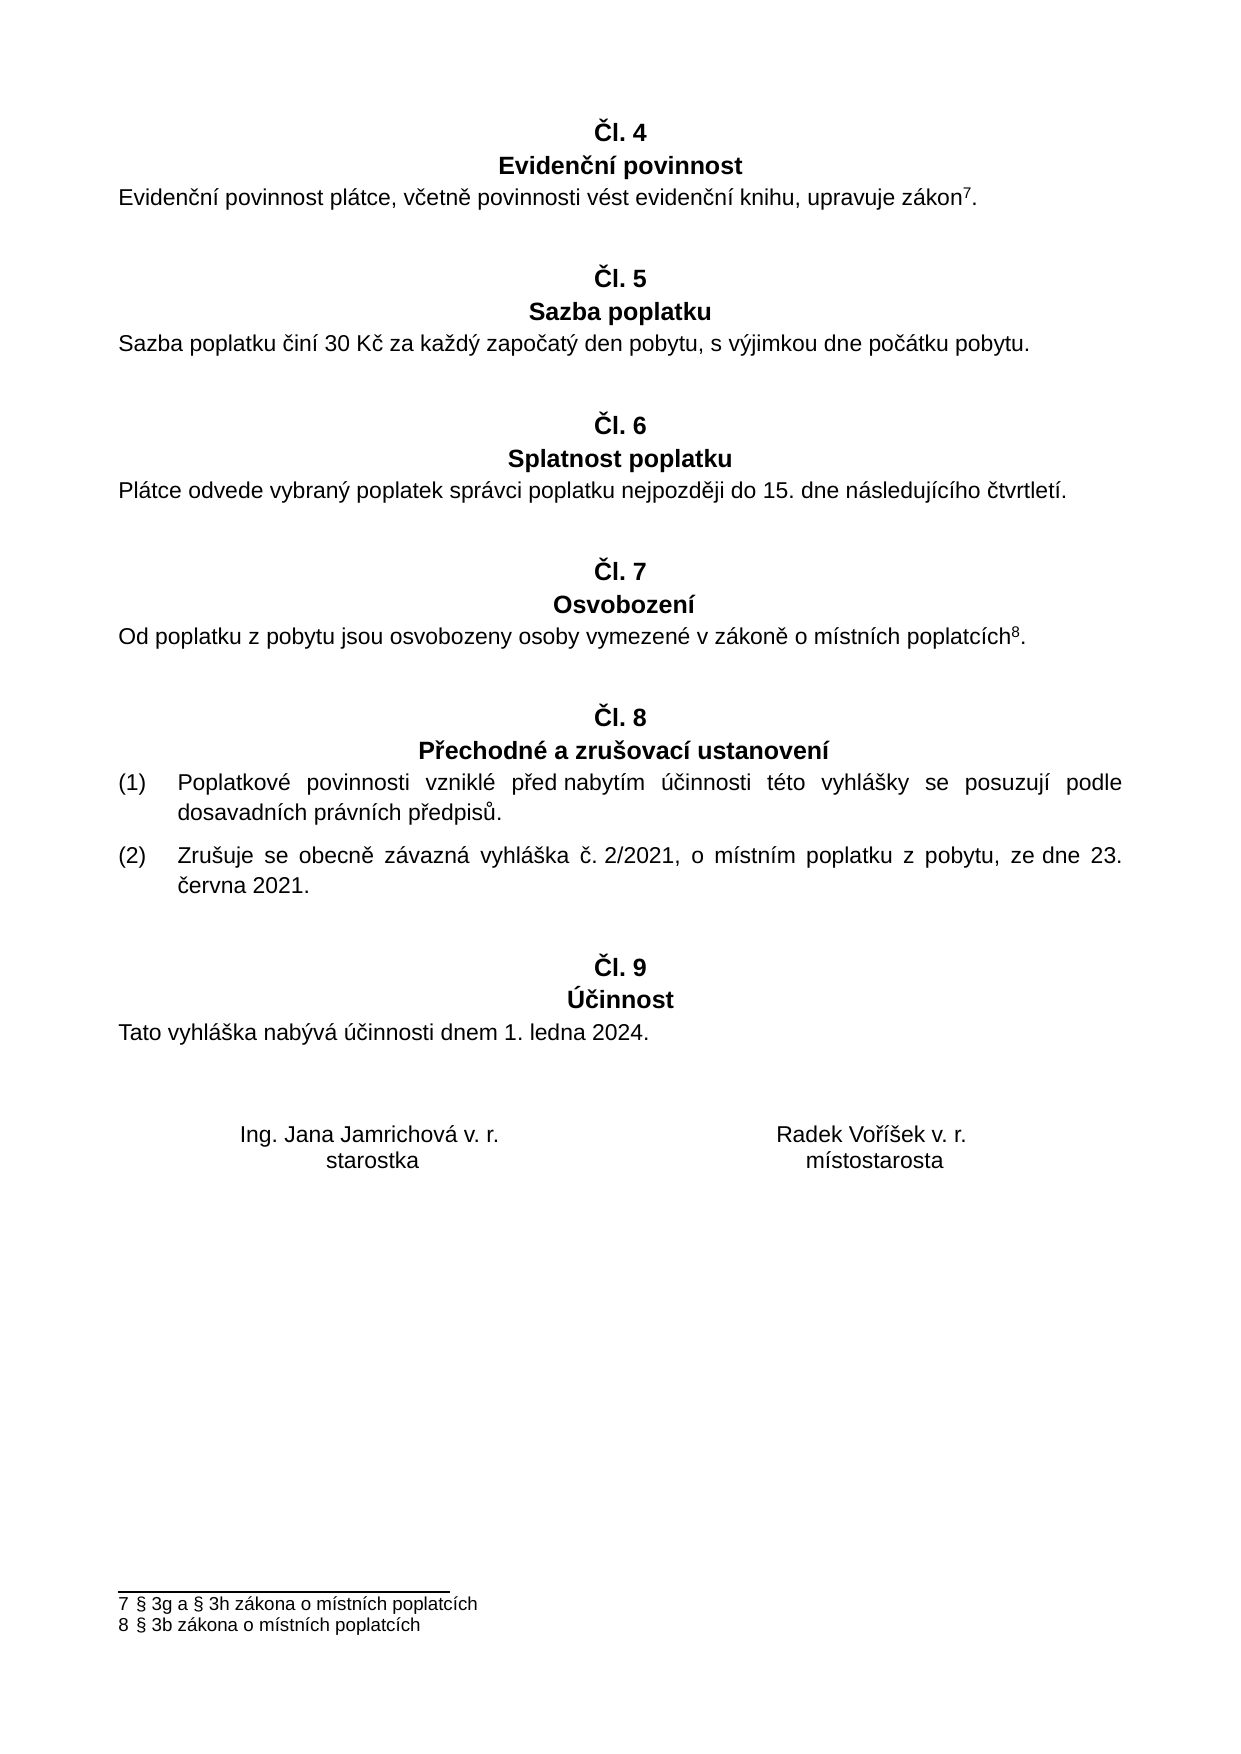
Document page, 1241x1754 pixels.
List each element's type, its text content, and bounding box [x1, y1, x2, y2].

subtitle Čl. 4 Evidenční povinnost [118, 118, 1122, 180]
subtitle Čl. 5 Sazba poplatku [118, 264, 1122, 326]
subtitle Čl. 6 Splatnost poplatku [118, 411, 1122, 472]
text Od poplatku z pobytu jsou osvobozeny osoby vymezené v zákoně o místních poplatcích. [118, 623, 1122, 649]
list Poplatkové povinnosti vzniklé před nabytím účinnosti této vyhlášky se posuzují podle dosavadních právních předpisů. [118, 769, 1122, 826]
text § 3b zákona o místních poplatcích [118, 1614, 1122, 1635]
table_header Radek Voříšek v. r. místostarosta [620, 1061, 1122, 1179]
table_cell [620, 1179, 1122, 1297]
subtitle Čl. 9 Účinnost [118, 952, 1122, 1014]
subtitle Čl. 8 Přechodné a zrušovací ustanovení [118, 703, 1122, 765]
text Sazba poplatku činí 30 Kč za každý započatý den pobytu, s výjimkou dne počátku pobytu. [118, 330, 1122, 357]
text Plátce odvede vybraný poplatek správci poplatku nejpozději do 15. dne následujícího čtvrtletí. [118, 477, 1122, 503]
text Evidenční povinnost plátce, včetně povinnosti vést evidenční knihu, upravuje zákon. [118, 184, 1122, 211]
subtitle Čl. 7 Osvobození [118, 557, 1122, 619]
table_header Ing. Jana Jamrichová v. r. starostka [118, 1061, 620, 1179]
list Zrušuje se obecně závazná vyhláška č. 2/2021, o místním poplatku z pobytu, ze dne 23. června 2021. [118, 842, 1122, 899]
text Tato vyhláška nabývá účinnosti dnem 1. ledna 2024. [118, 1018, 1122, 1045]
table_cell [118, 1179, 620, 1297]
text § 3g a § 3h zákona o místních poplatcích [118, 1592, 1122, 1614]
